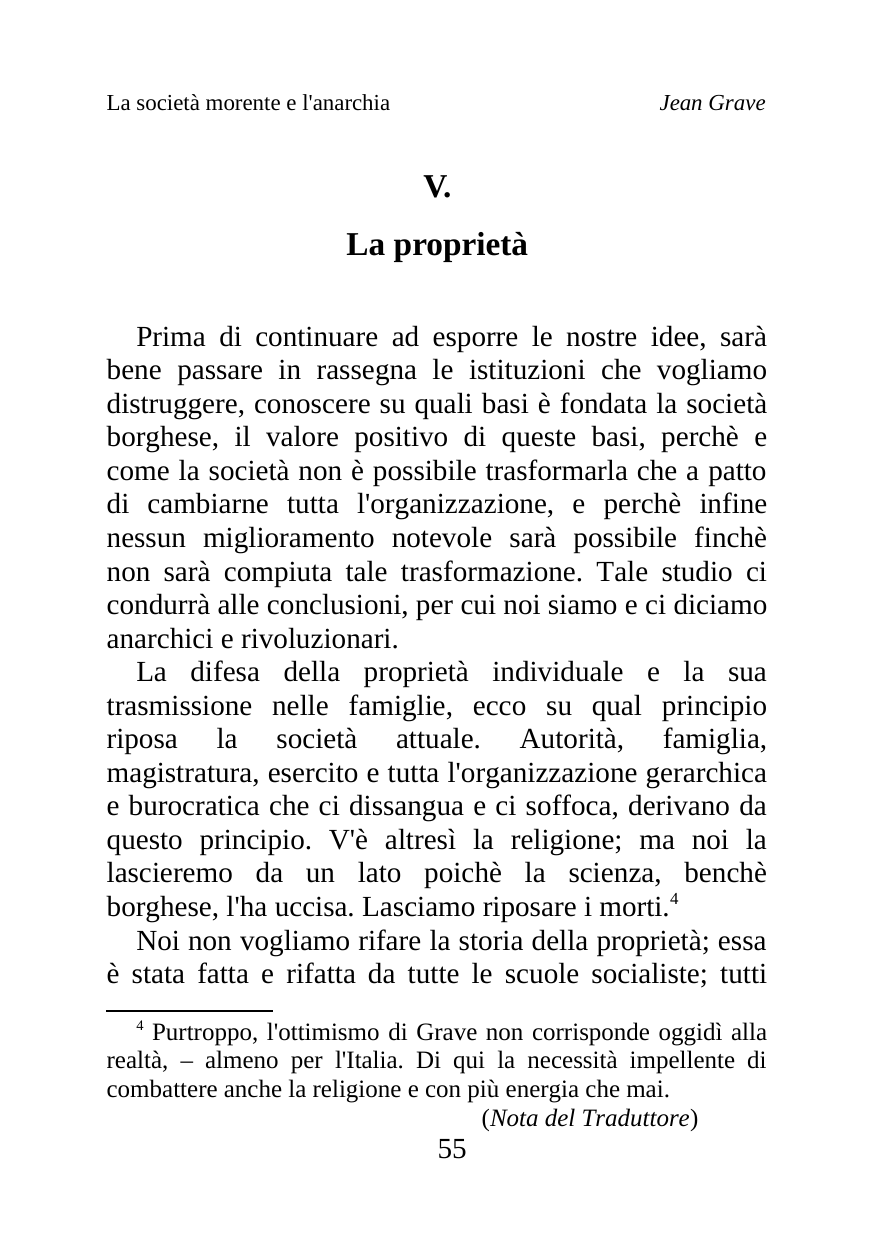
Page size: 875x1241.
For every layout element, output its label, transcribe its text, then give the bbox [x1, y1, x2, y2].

text Purtroppo, l'ottimismo di Grave non corrisponde oggidì alla realtà, – almeno per l'Italia. Di qui la necessità impellente di combattere anche la religione e con più energia che mai. [106, 1017, 768, 1103]
subtitle V. La proprietà [106, 166, 768, 262]
text Noi non vogliamo rifare la storia della proprietà; essa è stata fatta e rifatta da tutte le scuole socialiste; tutti [106, 923, 768, 990]
text La difesa della proprietà individuale e la sua trasmissione nelle famiglie, ecco su qual principio riposa la società attuale. Autorità, famiglia, magistratura, esercito e tutta l'organizzazione gerarchica e burocratica che ci dissangua e ci soffoca, derivano da questo principio. V'è altresì la religione; ma noi la lascieremo da un lato poichè la scienza, benchè borghese, l'ha uccisa. Lasciamo riposare i morti. [106, 654, 768, 923]
text (Nota del Traduttore) [106, 1103, 698, 1132]
text Prima di continuare ad esporre le nostre idee, sarà bene passare in rassegna le istituzioni che vogliamo distruggere, conoscere su quali basi è fondata la società borghese, il valore positivo di queste basi, perchè e come la società non è possibile trasformarla che a patto di cambiarne tutta l'organizzazione, e perchè infine nessun miglioramento notevole sarà possibile finchè non sarà compiuta tale trasformazione. Tale studio ci condurrà alle conclusioni, per cui noi siamo e ci diciamo anarchici e rivoluzionari. [106, 319, 768, 654]
